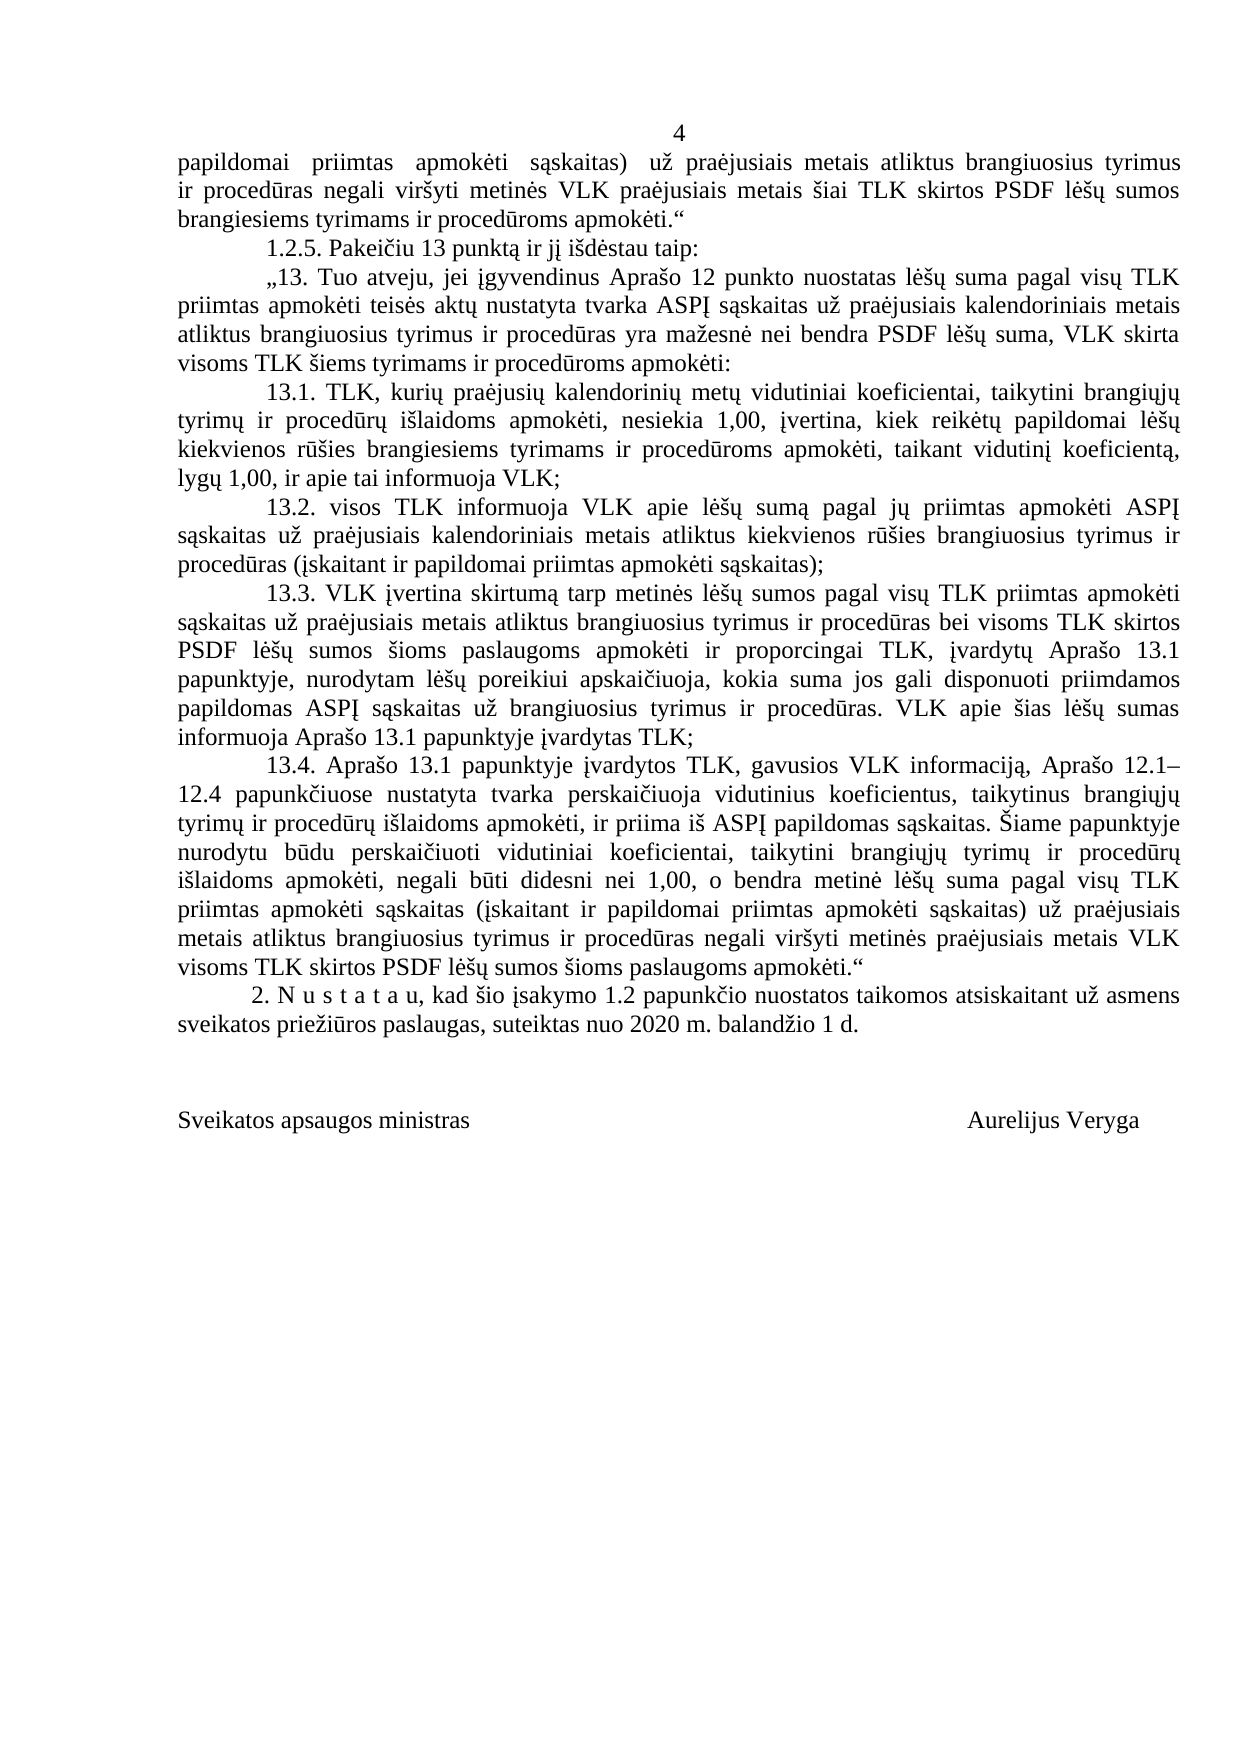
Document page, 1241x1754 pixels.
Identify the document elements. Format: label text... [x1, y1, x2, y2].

text 13.3. VLK įvertina skirtumą tarp metinės lėšų sumos pagal visų TLK priimtas apmokėti sąskaitas už praėjusiais metais atliktus brangiuosius tyrimus ir procedūras bei visoms TLK skirtos PSDF lėšų sumos šioms paslaugoms apmokėti ir proporcingai TLK, įvardytų Aprašo 13.1 papunktyje, nurodytam lėšų poreikiui apskaičiuoja, kokia suma jos gali disponuoti priimdamos papildomas ASPĮ sąskaitas už brangiuosius tyrimus ir procedūras. VLK apie šias lėšų sumas informuoja Aprašo 13.1 papunktyje įvardytas TLK; [177, 578, 1181, 751]
text papildomai priimtas apmokėti sąskaitas) už praėjusiais metais atliktus brangiuosius tyrimus ir procedūras negali viršyti metinės VLK praėjusiais metais šiai TLK skirtos PSDF lėšų sumos brangiesiems tyrimams ir procedūroms apmokėti.“ [177, 147, 1181, 233]
text 13.1. TLK, kurių praėjusių kalendorinių metų vidutiniai koeficientai, taikytini brangiųjų tyrimų ir procedūrų išlaidoms apmokėti, nesiekia 1,00, įvertina, kiek reikėtų papildomai lėšų kiekvienos rūšies brangiesiems tyrimams ir procedūroms apmokėti, taikant vidutinį koeficientą, lygų 1,00, ir apie tai informuoja VLK; [177, 377, 1181, 492]
text „13. Tuo atveju, jei įgyvendinus Aprašo 12 punkto nuostatas lėšų suma pagal visų TLK priimtas apmokėti teisės aktų nustatyta tvarka ASPĮ sąskaitas už praėjusiais kalendoriniais metais atliktus brangiuosius tyrimus ir procedūras yra mažesnė nei bendra PSDF lėšų suma, VLK skirta visoms TLK šiems tyrimams ir procedūroms apmokėti: [177, 262, 1181, 377]
text Sveikatos apsaugos ministras Aurelijus Veryga [177, 1105, 1181, 1134]
text 13.2. visos TLK informuoja VLK apie lėšų sumą pagal jų priimtas apmokėti ASPĮ sąskaitas už praėjusiais kalendoriniais metais atliktus kiekvienos rūšies brangiuosius tyrimus ir procedūras (įskaitant ir papildomai priimtas apmokėti sąskaitas); [177, 492, 1181, 578]
text 2. N u s t a t a u, kad šio įsakymo 1.2 papunkčio nuostatos taikomos atsiskaitant už asmens sveikatos priežiūros paslaugas, suteiktas nuo 2020 m. balandžio 1 d. [177, 981, 1181, 1038]
text 1.2.5. Pakeičiu 13 punktą ir jį išdėstau taip: [177, 233, 1181, 262]
text 13.4. Aprašo 13.1 papunktyje įvardytos TLK, gavusios VLK informaciją, Aprašo 12.1–12.4 papunkčiuose nustatyta tvarka perskaičiuoja vidutinius koeficientus, taikytinus brangiųjų tyrimų ir procedūrų išlaidoms apmokėti, ir priima iš ASPĮ papildomas sąskaitas. Šiame papunktyje nurodytu būdu perskaičiuoti vidutiniai koeficientai, taikytini brangiųjų tyrimų ir procedūrų išlaidoms apmokėti, negali būti didesni nei 1,00, o bendra metinė lėšų suma pagal visų TLK priimtas apmokėti sąskaitas (įskaitant ir papildomai priimtas apmokėti sąskaitas) už praėjusiais metais atliktus brangiuosius tyrimus ir procedūras negali viršyti metinės praėjusiais metais VLK visoms TLK skirtos PSDF lėšų sumos šioms paslaugoms apmokėti.“ [177, 751, 1181, 981]
